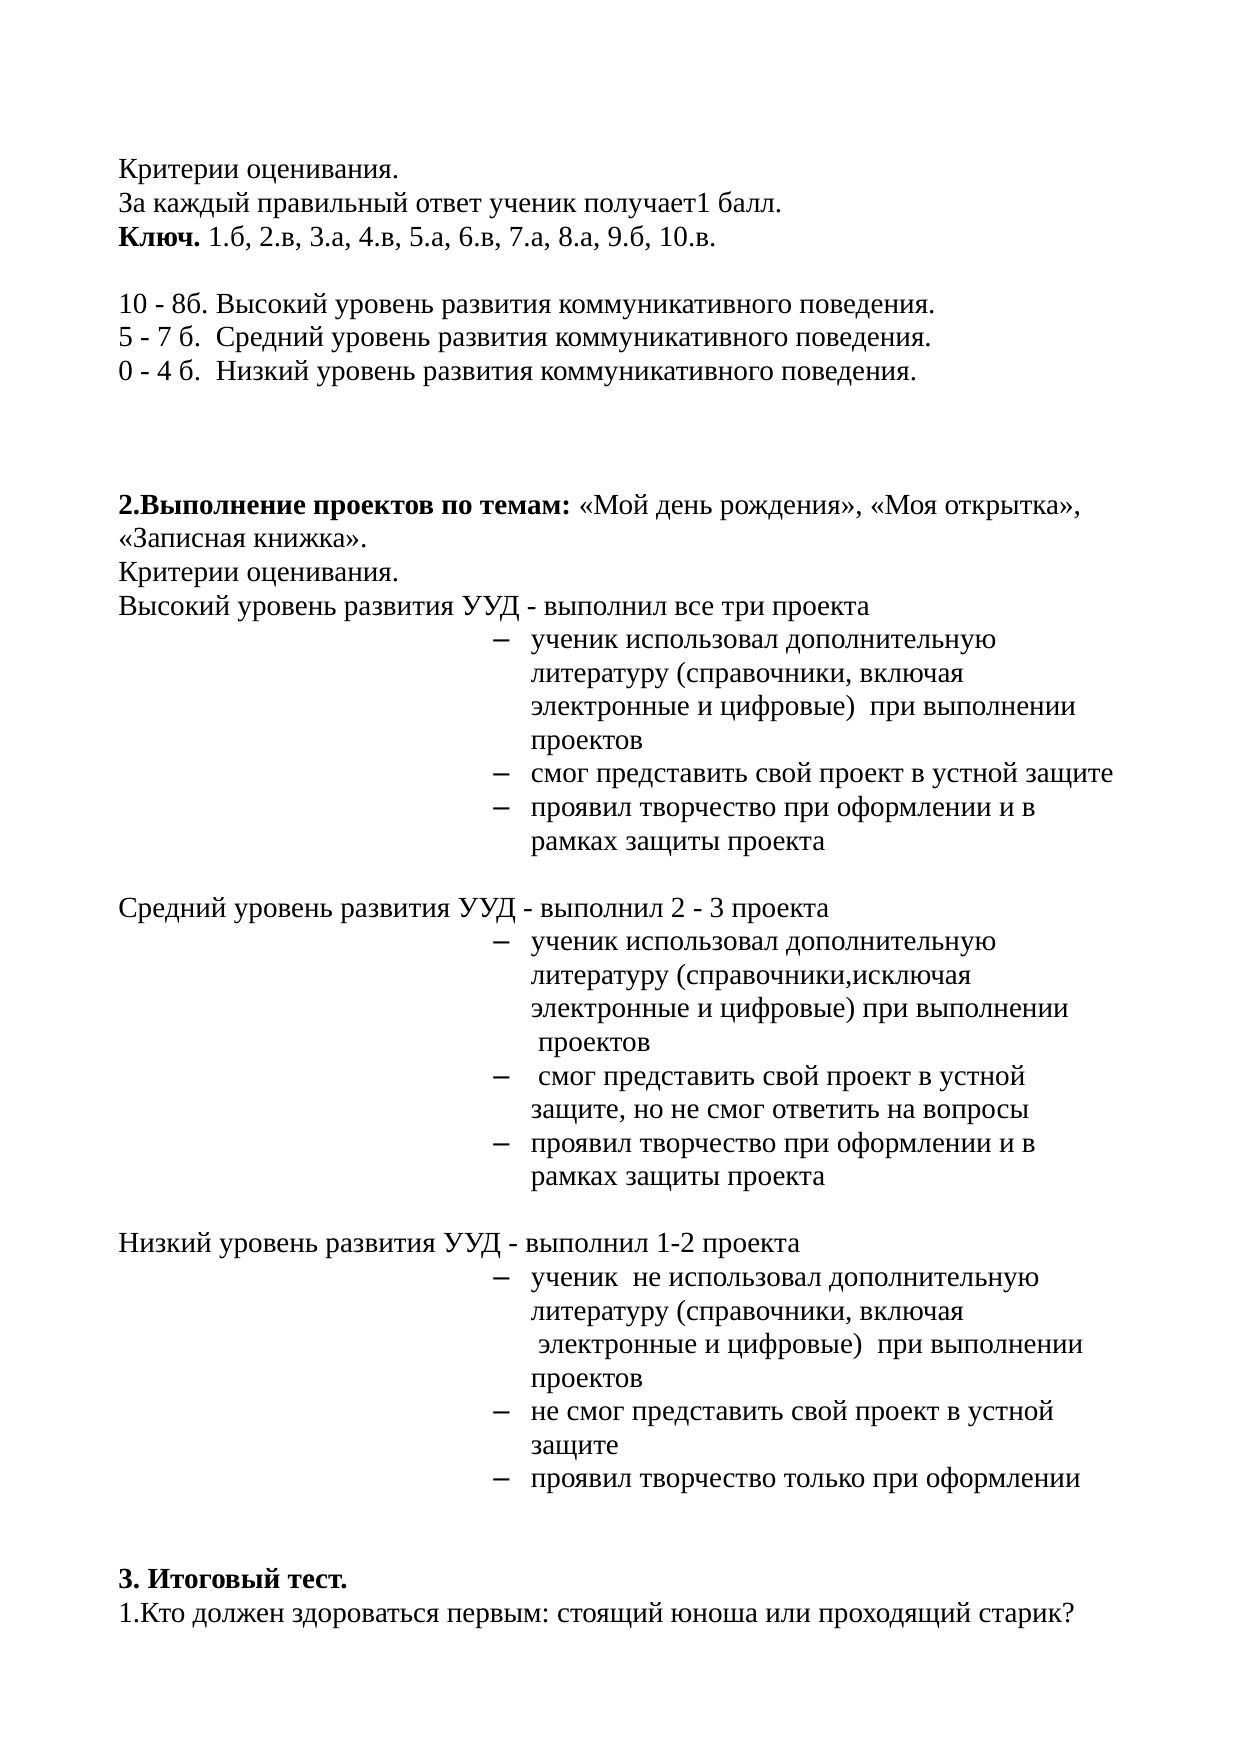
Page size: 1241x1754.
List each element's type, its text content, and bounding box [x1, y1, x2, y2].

text Критерии оценивания. [118, 152, 1122, 185]
list ученик использовал дополнительную литературу (справочники, включая электронные и цифровые) при выполнении проектов [493, 621, 1122, 756]
list проявил творчество при оформлении и в рамках защиты проекта [493, 789, 1122, 856]
text За каждый правильный ответ ученик получает1 балл. [118, 185, 1122, 219]
text 2.Выполнение проектов по темам: «Мой день рождения», «Моя открытка», «Записная книжка». [118, 487, 1122, 554]
list не смог представить свой проект в устной защите [493, 1393, 1122, 1461]
list смог представить свой проект в устной защите, но не смог ответить на вопросы [493, 1058, 1122, 1125]
text 10 - 8б. Высокий уровень развития коммуникативного поведения. [118, 286, 1122, 319]
text 3. Итоговый тест. [118, 1561, 1122, 1595]
list проявил творчество только при оформлении [493, 1461, 1122, 1494]
list ученик не использовал дополнительную литературу (справочники, включая [493, 1259, 1122, 1326]
text 1.Кто должен здороваться первым: стоящий юноша или проходящий старик? [118, 1595, 1122, 1628]
text 0 - 4 б. Низкий уровень развития коммуникативного поведения. [118, 353, 1122, 386]
list проявил творчество при оформлении и в рамках защиты проекта [493, 1125, 1122, 1192]
text Ключ. 1.б, 2.в, 3.а, 4.в, 5.а, 6.в, 7.а, 8.а, 9.б, 10.в. [118, 219, 1122, 252]
list проектов [493, 1024, 1122, 1058]
list ученик использовал дополнительную литературу (справочники,исключая электронные и цифровые) при выполнении [493, 923, 1122, 1024]
text Высокий уровень развития УУД - выполнил все три проекта [118, 588, 1122, 621]
text Низкий уровень развития УУД - выполнил 1-2 проекта [118, 1226, 1122, 1259]
list смог представить свой проект в устной защите [493, 756, 1122, 789]
text Критерии оценивания. [118, 554, 1122, 588]
text Средний уровень развития УУД - выполнил 2 - 3 проекта [118, 890, 1122, 923]
text 5 - 7 б. Средний уровень развития коммуникативного поведения. [118, 319, 1122, 353]
list электронные и цифровые) при выполнении проектов [493, 1326, 1122, 1393]
